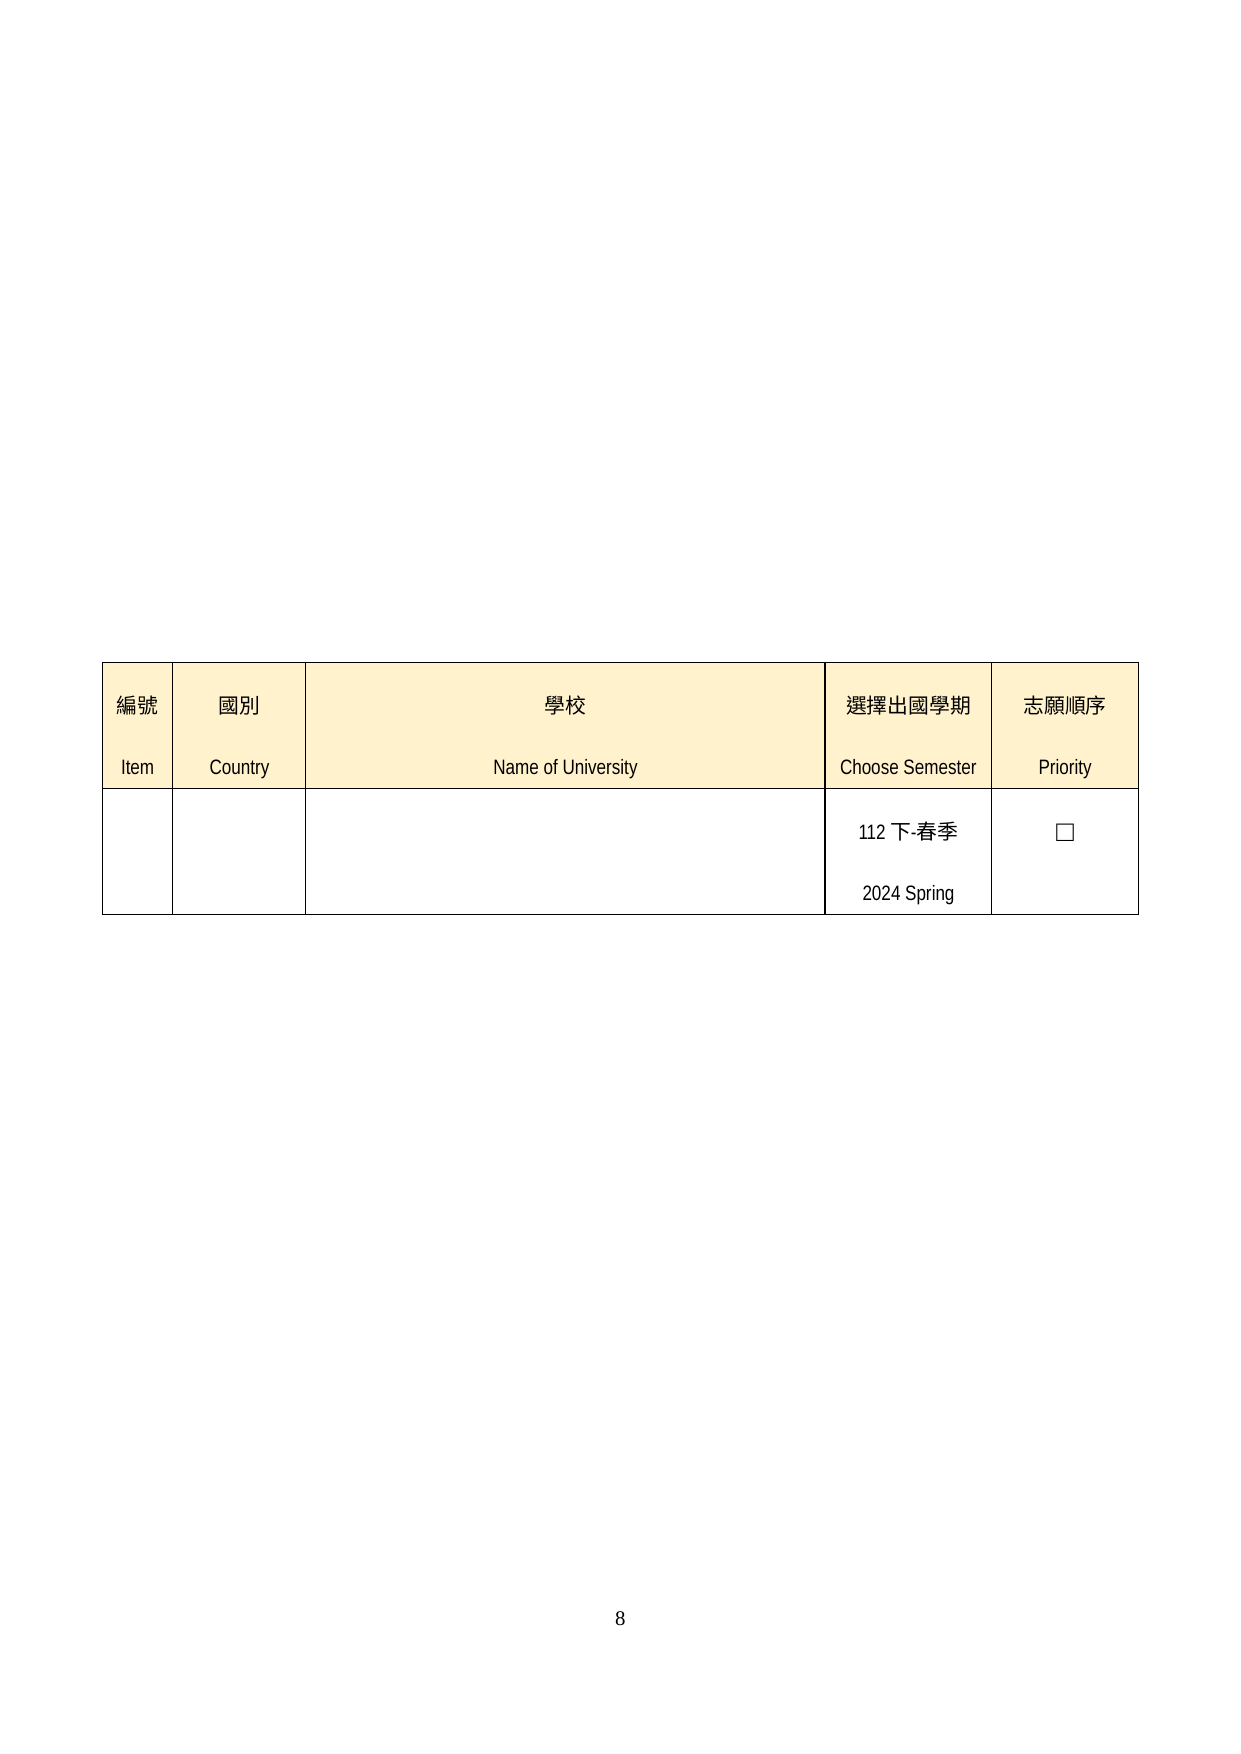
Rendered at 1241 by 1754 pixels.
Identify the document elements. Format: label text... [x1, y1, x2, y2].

table_cell [103, 789, 172, 914]
table_cell □ [992, 789, 1138, 914]
table_header 國別 Country [173, 663, 305, 788]
table_header 志願順序 Priority [992, 663, 1138, 788]
table_cell [173, 789, 305, 914]
table_cell [306, 789, 824, 914]
table_header 選擇出國學期 Choose Semester [826, 663, 991, 788]
table_header 學校 Name of University [306, 663, 824, 788]
table_cell 112下-春季 2024 Spring [826, 789, 991, 914]
table_header 編號 Item [103, 663, 172, 788]
